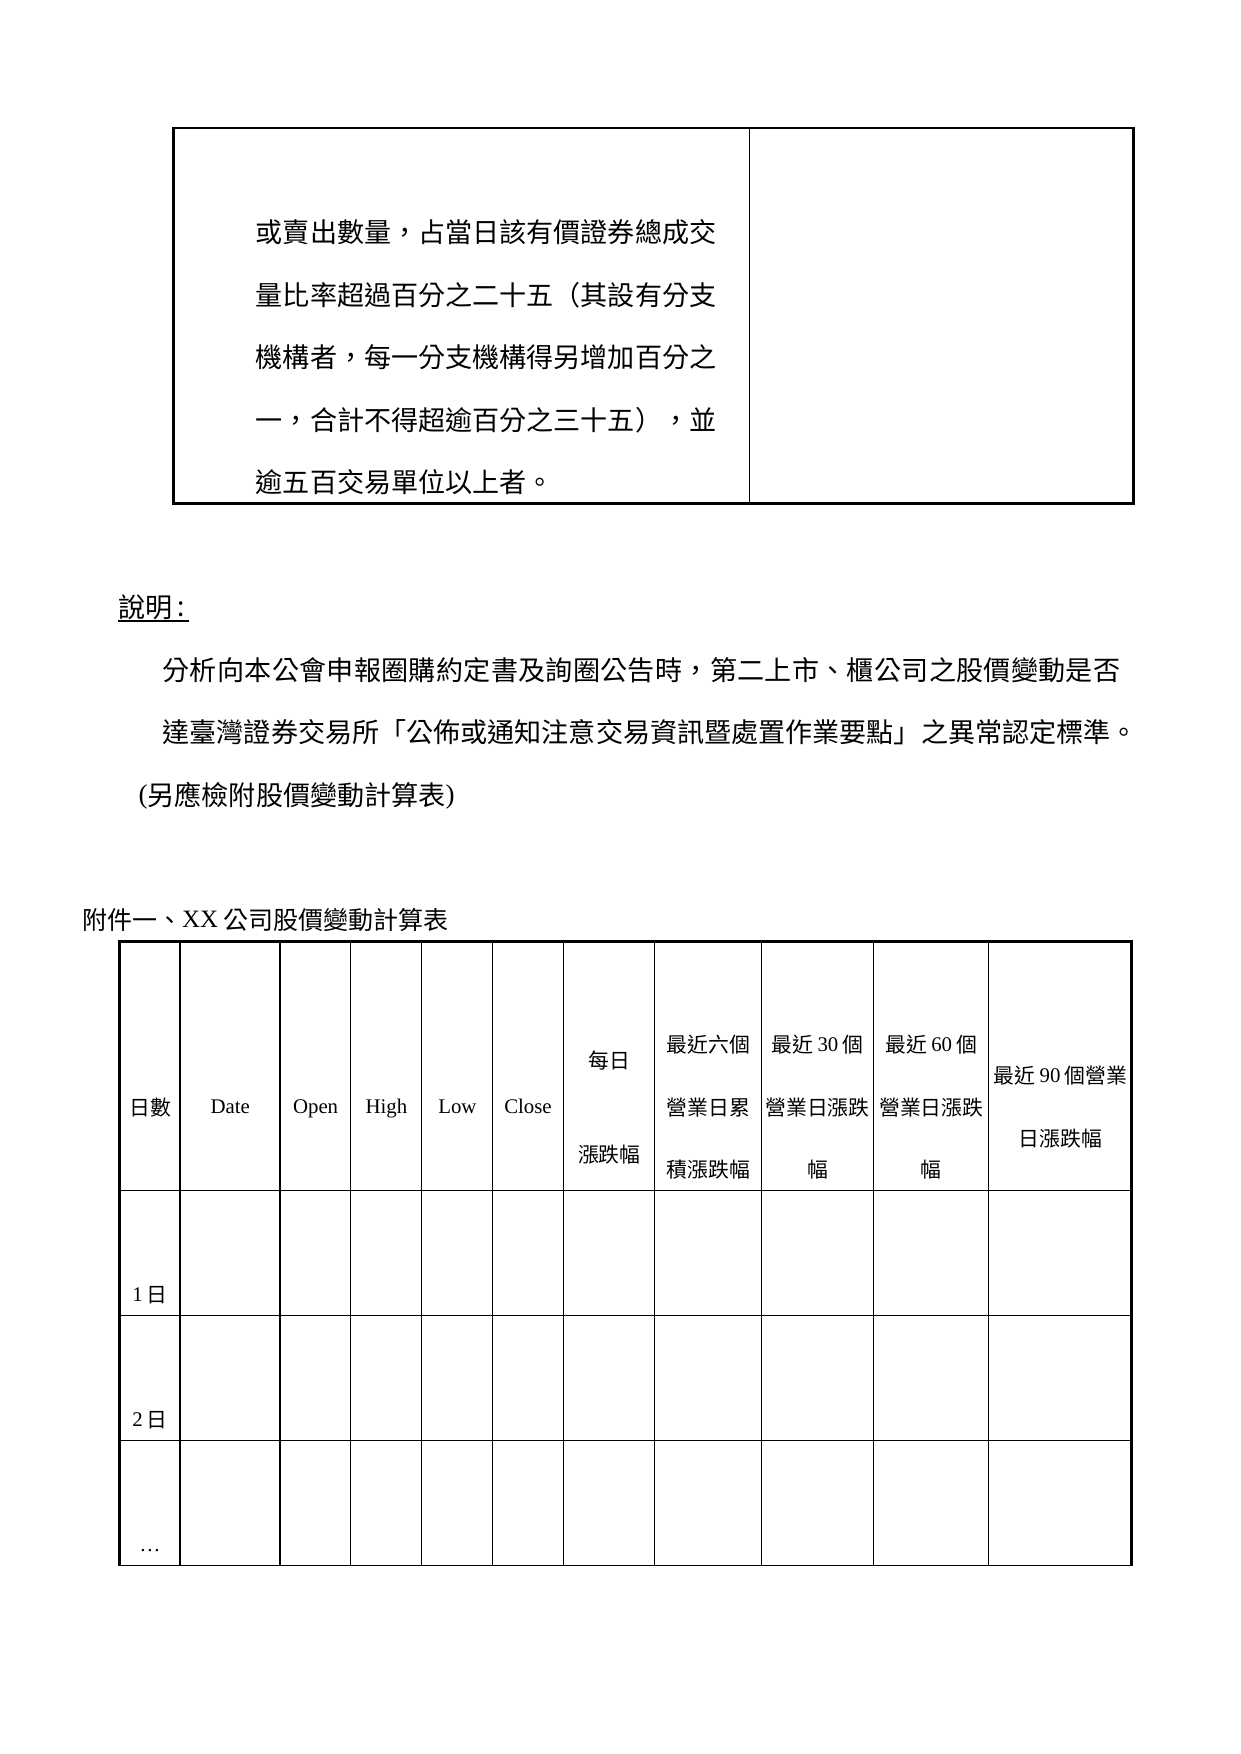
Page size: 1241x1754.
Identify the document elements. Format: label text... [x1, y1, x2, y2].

table_header Open [281, 943, 350, 1189]
table_cell [351, 1441, 421, 1564]
table_header 最近30個營業日漲跌幅 [762, 943, 873, 1189]
table_cell [422, 1441, 492, 1564]
table_cell [989, 1316, 1130, 1439]
text (另應檢附股價變動計算表) [118, 752, 1122, 814]
table_cell [351, 1316, 421, 1439]
table_cell [874, 1441, 988, 1564]
table_cell [564, 1191, 654, 1314]
table_cell [351, 1191, 421, 1314]
table_header Low [422, 943, 492, 1189]
table_cell [762, 1441, 873, 1564]
table_cell [655, 1316, 761, 1439]
table_cell [989, 1191, 1130, 1314]
table_cell [493, 1441, 563, 1564]
table_cell [989, 1441, 1130, 1564]
table_header 最近60個營業日漲跌幅 [874, 943, 988, 1189]
table_cell [181, 1316, 279, 1439]
table_cell … [121, 1441, 179, 1564]
table_cell [564, 1316, 654, 1439]
table_cell [874, 1191, 988, 1314]
table_header 日數 [121, 943, 179, 1189]
table_header Close [493, 943, 563, 1189]
table_header High [351, 943, 421, 1189]
table_cell [493, 1191, 563, 1314]
text 附件一、XX公司股價變動計算表 [82, 877, 1122, 939]
table_cell [762, 1316, 873, 1439]
table_cell [422, 1316, 492, 1439]
table_cell [281, 1441, 350, 1564]
table_cell [762, 1191, 873, 1314]
table_cell [874, 1316, 988, 1439]
table_header Date [181, 943, 279, 1189]
table_cell 或賣出數量，占當日該有價證券總成交量比率超過百分之二十五（其設有分支機構者，每一分支機構得另增加百分之一，合計不得超逾百分之三十五），並逾五百交易單位以上者。 [175, 129, 749, 502]
table_cell [181, 1191, 279, 1314]
table_cell [281, 1191, 350, 1314]
table_cell [181, 1441, 279, 1564]
text 說明: [118, 564, 1122, 627]
table_cell [281, 1316, 350, 1439]
table_cell 2日 [121, 1316, 179, 1439]
table_header 每日 漲跌幅 [564, 943, 654, 1189]
table_cell 1日 [121, 1191, 179, 1314]
table_header 最近六個營業日累積漲跌幅 [655, 943, 761, 1189]
table_cell [655, 1191, 761, 1314]
table_cell [564, 1441, 654, 1564]
table_cell [655, 1441, 761, 1564]
table_cell [422, 1191, 492, 1314]
table_cell [493, 1316, 563, 1439]
text 分析向本公會申報圈購約定書及詢圈公告時，第二上市、櫃公司之股價變動是否達臺灣證券交易所「公佈或通知注意交易資訊暨處置作業要點」之異常認定標準。 [162, 627, 1122, 752]
table_header 最近90個營業日漲跌幅 [989, 943, 1130, 1189]
table_cell [750, 129, 1132, 502]
